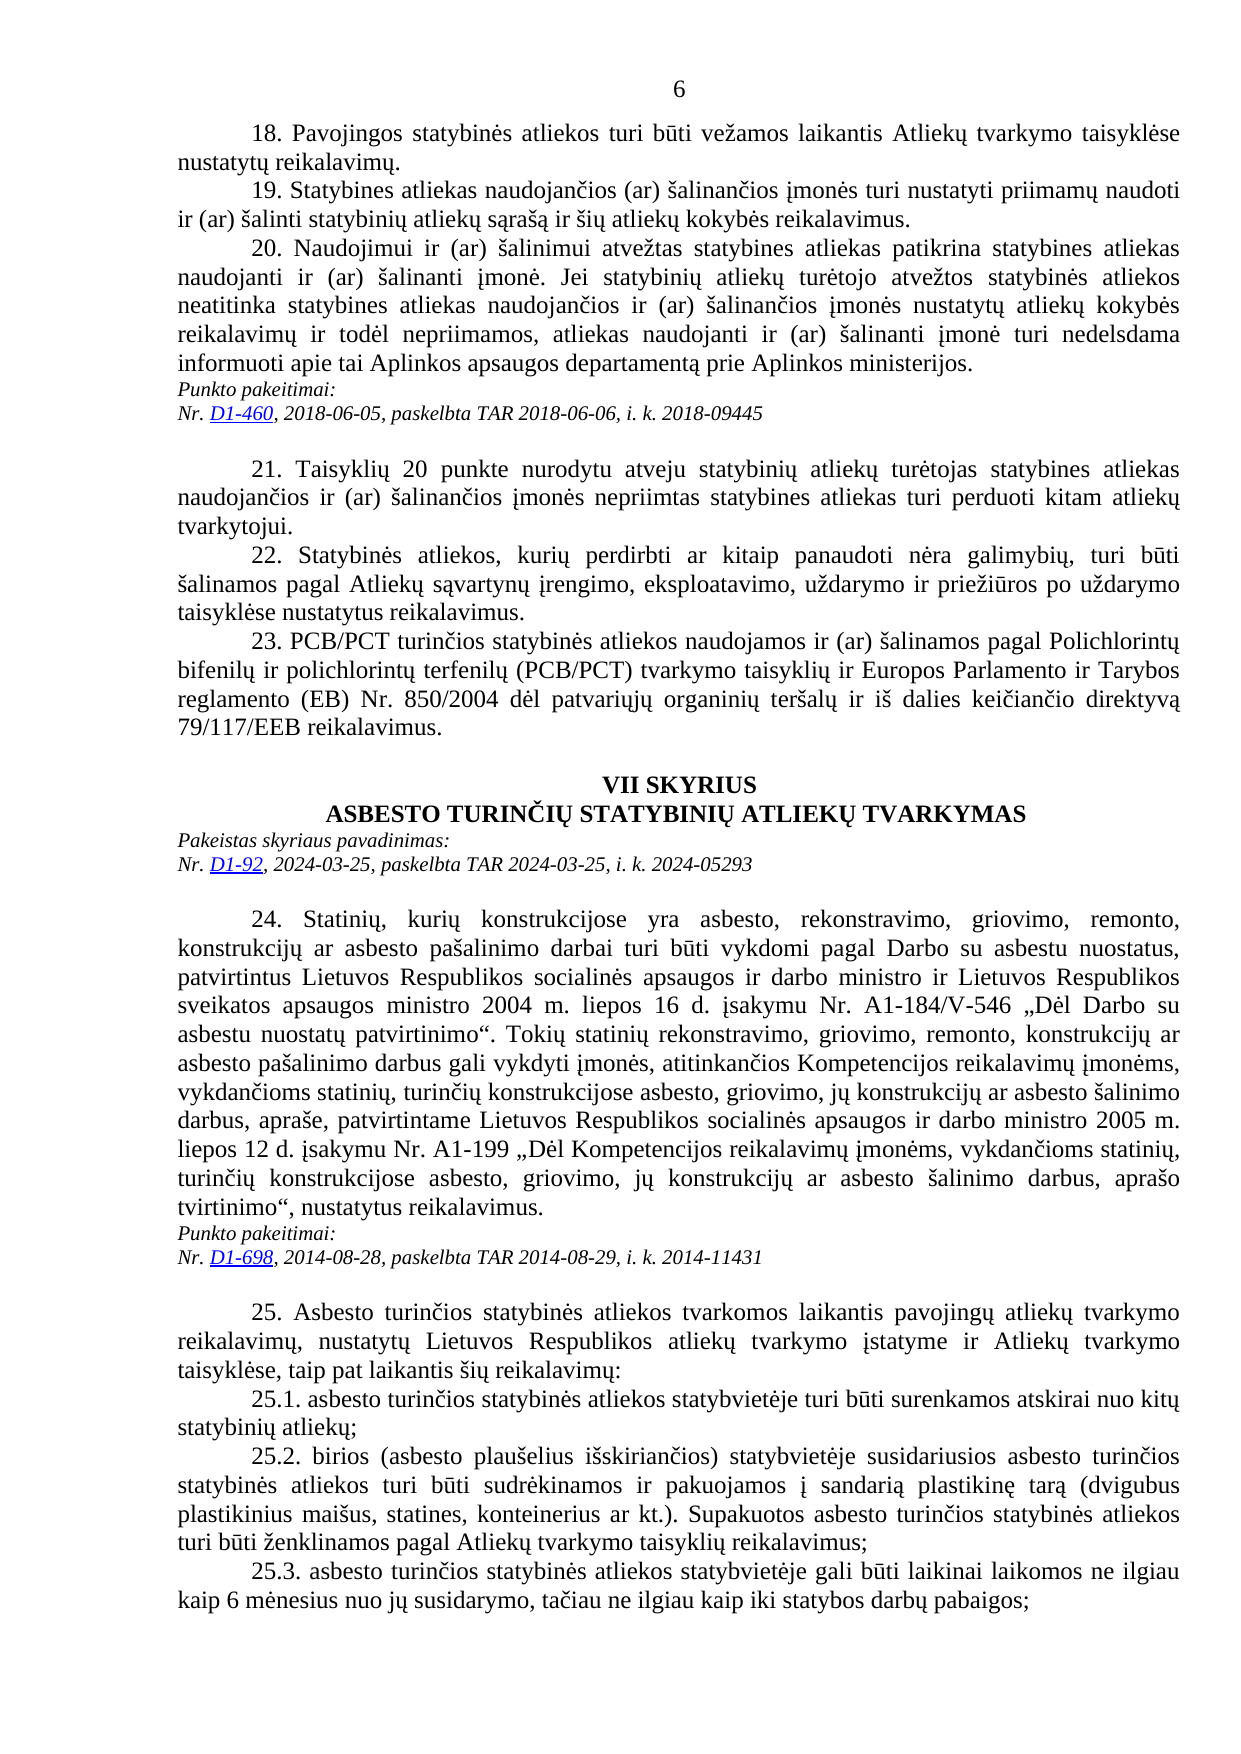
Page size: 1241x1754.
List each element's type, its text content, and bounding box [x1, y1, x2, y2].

text 22. Statybinės atliekos, kurių perdirbti ar kitaip panaudoti nėra galimybių, turi būti šalinamos pagal Atliekų sąvartynų įrengimo, eksploatavimo, uždarymo ir priežiūros po uždarymo taisyklėse nustatytus reikalavimus. [177, 540, 1181, 626]
text 23. PCB/PCT turinčios statybinės atliekos naudojamos ir (ar) šalinamos pagal Polichlorintų bifenilų ir polichlorintų terfenilų (PCB/PCT) tvarkymo taisyklių ir Europos Parlamento ir Tarybos reglamento (EB) Nr. 850/2004 dėl patvariųjų organinių teršalų ir iš dalies keičiančio direktyvą 79/117/EEB reikalavimus. [177, 626, 1181, 741]
text Nr. D1-460, 2018-06-05, paskelbta TAR 2018-06-06, i. k. 2018-09445 [177, 401, 1181, 425]
text 21. Taisyklių 20 punkte nurodytu atveju statybinių atliekų turėtojas statybines atliekas naudojančios ir (ar) šalinančios įmonės nepriimtas statybines atliekas turi perduoti kitam atliekų tvarkytojui. [177, 454, 1181, 540]
text VII SKYRIUS [177, 770, 1181, 799]
text 25. Asbesto turinčios statybinės atliekos tvarkomos laikantis pavojingų atliekų tvarkymo reikalavimų, nustatytų Lietuvos Respublikos atliekų tvarkymo įstatyme ir Atliekų tvarkymo taisyklėse, taip pat laikantis šių reikalavimų: [177, 1297, 1181, 1384]
text 24. Statinių, kurių konstrukcijose yra asbesto, rekonstravimo, griovimo, remonto, konstrukcijų ar asbesto pašalinimo darbai turi būti vykdomi pagal Darbo su asbestu nuostatus, patvirtintus Lietuvos Respublikos socialinės apsaugos ir darbo ministro ir Lietuvos Respublikos sveikatos apsaugos ministro 2004 m. liepos 16 d. įsakymu Nr. A1-184/V-546 „Dėl Darbo su asbestu nuostatų patvirtinimo“. Tokių statinių rekonstravimo, griovimo, remonto, konstrukcijų ar asbesto pašalinimo darbus gali vykdyti įmonės, atitinkančios Kompetencijos reikalavimų įmonėms, vykdančioms statinių, turinčių konstrukcijose asbesto, griovimo, jų konstrukcijų ar asbesto šalinimo darbus, apraše, patvirtintame Lietuvos Respublikos socialinės apsaugos ir darbo ministro 2005 m. liepos 12 d. įsakymu Nr. A1-199 „Dėl Kompetencijos reikalavimų įmonėms, vykdančioms statinių, turinčių konstrukcijose asbesto, griovimo, jų konstrukcijų ar asbesto šalinimo darbus, aprašo tvirtinimo“, nustatytus reikalavimus. [177, 904, 1181, 1221]
text 25.1. asbesto turinčios statybinės atliekos statybvietėje turi būti surenkamos atskirai nuo kitų statybinių atliekų; [177, 1384, 1181, 1441]
text Pakeistas skyriaus pavadinimas: [177, 827, 1181, 852]
text Punkto pakeitimai: [177, 377, 1181, 401]
text 18. Pavojingos statybinės atliekos turi būti vežamos laikantis Atliekų tvarkymo taisyklėse nustatytų reikalavimų. [177, 118, 1181, 176]
text 25.3. asbesto turinčios statybinės atliekos statybvietėje gali būti laikinai laikomos ne ilgiau kaip 6 mėnesius nuo jų susidarymo, tačiau ne ilgiau kaip iki statybos darbų pabaigos; [177, 1556, 1181, 1614]
text 25.2. birios (asbesto plaušelius išskiriančios) statybvietėje susidariusios asbesto turinčios statybinės atliekos turi būti sudrėkinamos ir pakuojamos į sandarią plastikinę tarą (dvigubus plastikinius maišus, statines, konteinerius ar kt.). Supakuotos asbesto turinčios statybinės atliekos turi būti ženklinamos pagal Atliekų tvarkymo taisyklių reikalavimus; [177, 1441, 1181, 1556]
text 20. Naudojimui ir (ar) šalinimui atvežtas statybines atliekas patikrina statybines atliekas naudojanti ir (ar) šalinanti įmonė. Jei statybinių atliekų turėtojo atvežtos statybinės atliekos neatitinka statybines atliekas naudojančios ir (ar) šalinančios įmonės nustatytų atliekų kokybės reikalavimų ir todėl nepriimamos, atliekas naudojanti ir (ar) šalinanti įmonė turi nedelsdama informuoti apie tai Aplinkos apsaugos departamentą prie Aplinkos ministerijos. [177, 233, 1181, 377]
text Nr. D1-698, 2014-08-28, paskelbta TAR 2014-08-29, i. k. 2014-11431 [177, 1245, 1181, 1269]
text 19. Statybines atliekas naudojančios (ar) šalinančios įmonės turi nustatyti priimamų naudoti ir (ar) šalinti statybinių atliekų sąrašą ir šių atliekų kokybės reikalavimus. [177, 176, 1181, 233]
text Punkto pakeitimai: [177, 1221, 1181, 1245]
text ASBESTO TURINČIŲ STATYBINIŲ ATLIEKŲ TVARKYMAS [177, 799, 1181, 827]
text Nr. D1-92, 2024-03-25, paskelbta TAR 2024-03-25, i. k. 2024-05293 [177, 852, 1181, 876]
